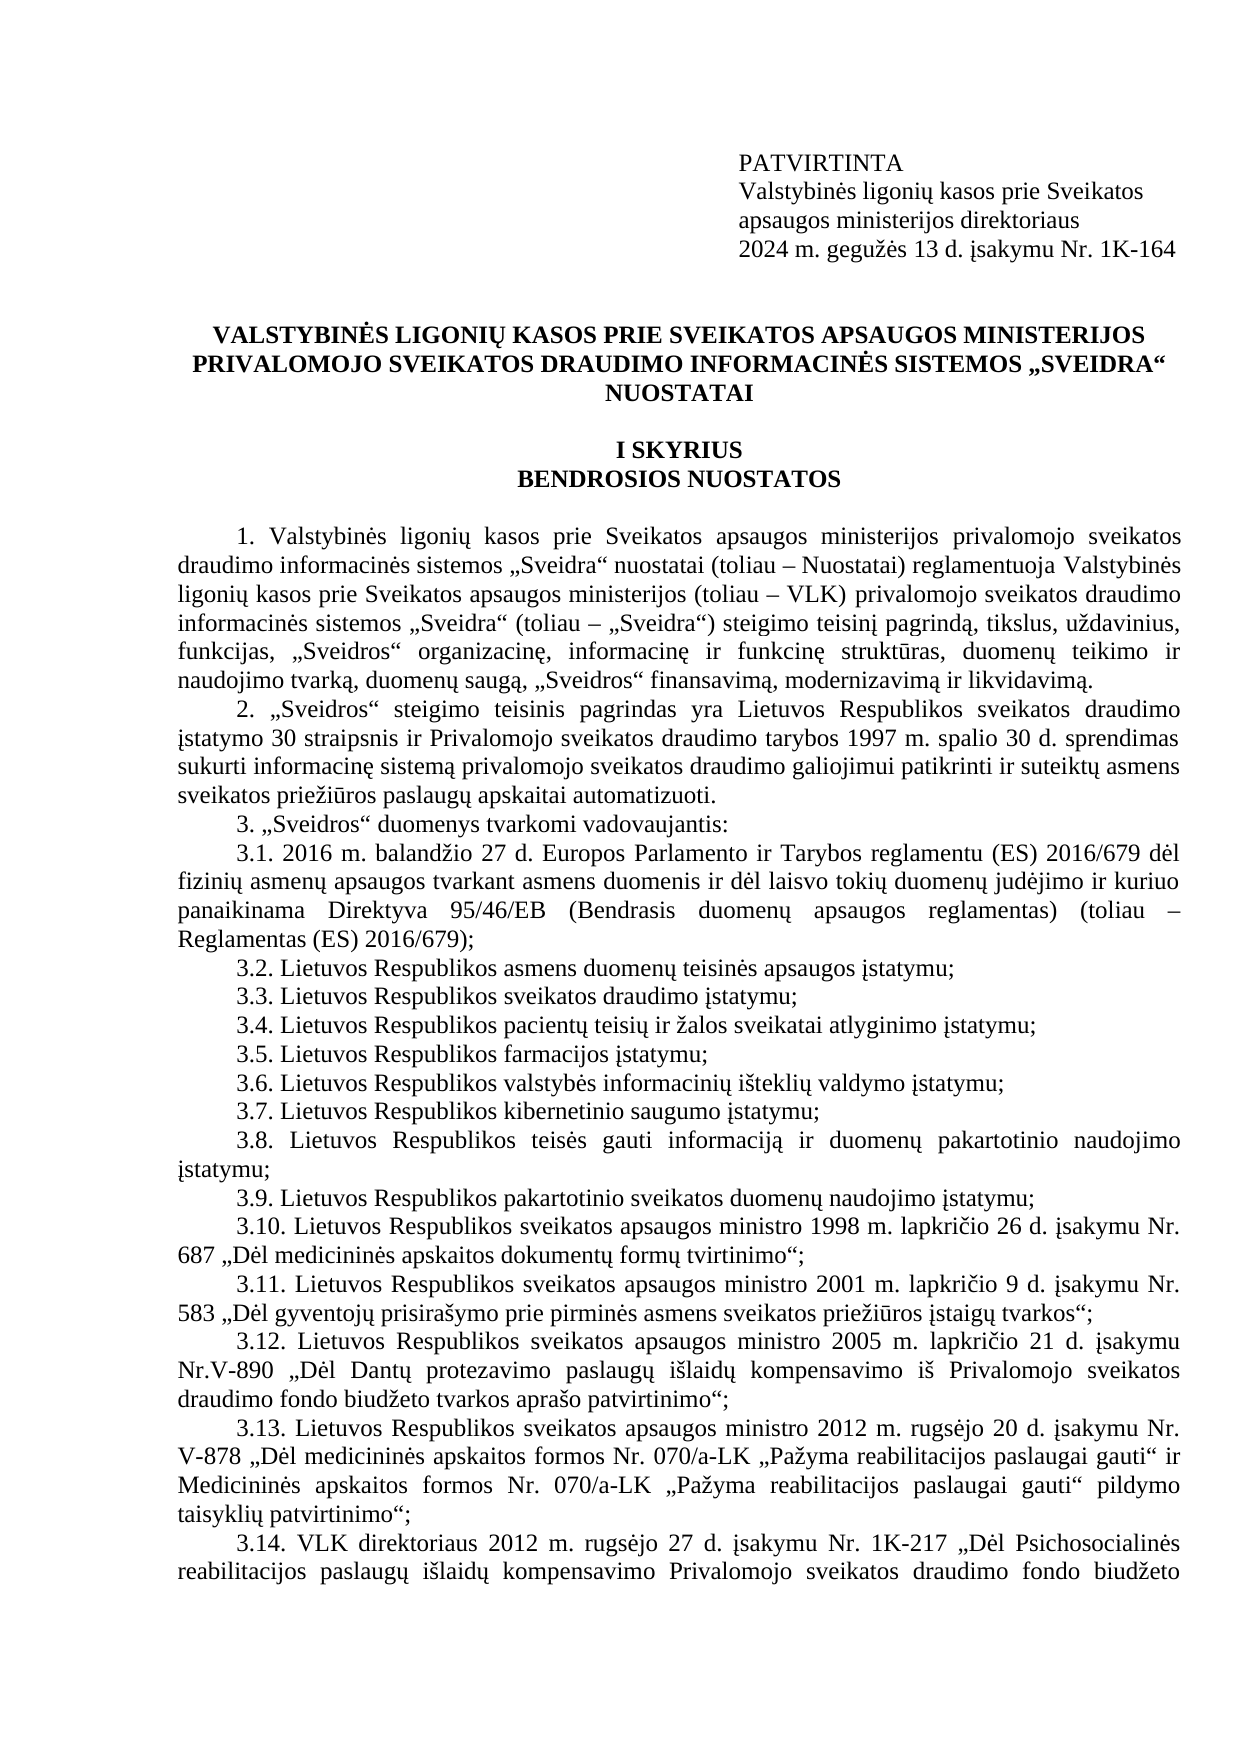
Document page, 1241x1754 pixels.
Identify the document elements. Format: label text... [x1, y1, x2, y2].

text VALSTYBINĖS LIGONIŲ KASOS PRIE SVEIKATOS APSAUGOS MINISTERIJOS PRIVALOMOJO SVEIKATOS DRAUDIMO INFORMACINĖS SISTEMOS „SVEIDRA“ NUOSTATAI [177, 320, 1181, 406]
text 3. „Sveidros“ duomenys tvarkomi vadovaujantis: [177, 809, 1181, 838]
text 3.3. Lietuvos Respublikos sveikatos draudimo įstatymu; [177, 981, 1181, 1010]
text 3.13. Lietuvos Respublikos sveikatos apsaugos ministro 2012 m. rugsėjo 20 d. įsakymu Nr. V-878 „Dėl medicininės apskaitos formos Nr. 070/a-LK „Pažyma reabilitacijos paslaugai gauti“ ir Medicininės apskaitos formos Nr. 070/a-LK „Pažyma reabilitacijos paslaugai gauti“ pildymo taisyklių patvirtinimo“; [177, 1413, 1181, 1528]
text 3.8. Lietuvos Respublikos teisės gauti informaciją ir duomenų pakartotinio naudojimo įstatymu; [177, 1125, 1181, 1183]
text 1. Valstybinės ligonių kasos prie Sveikatos apsaugos ministerijos privalomojo sveikatos draudimo informacinės sistemos „Sveidra“ nuostatai (toliau – Nuostatai) reglamentuoja Valstybinės ligonių kasos prie Sveikatos apsaugos ministerijos (toliau – VLK) privalomojo sveikatos draudimo informacinės sistemos „Sveidra“ (toliau – „Sveidra“) steigimo teisinį pagrindą, tikslus, uždavinius, funkcijas, „Sveidros“ organizacinę, informacinę ir funkcinę struktūras, duomenų teikimo ir naudojimo tvarką, duomenų saugą, „Sveidros“ finansavimą, modernizavimą ir likvidavimą. [177, 521, 1181, 694]
text 3.5. Lietuvos Respublikos farmacijos įstatymu; [177, 1039, 1181, 1068]
text 3.1. 2016 m. balandžio 27 d. Europos Parlamento ir Tarybos reglamentu (ES) 2016/679 dėl fizinių asmenų apsaugos tvarkant asmens duomenis ir dėl laisvo tokių duomenų judėjimo ir kuriuo panaikinama Direktyva 95/46/EB (Bendrasis duomenų apsaugos reglamentas) (toliau – Reglamentas (ES) 2016/679); [177, 838, 1181, 953]
text Valstybinės ligonių kasos prie Sveikatos [738, 176, 1181, 205]
text 3.10. Lietuvos Respublikos sveikatos apsaugos ministro 1998 m. lapkričio 26 d. įsakymu Nr. 687 „Dėl medicininės apskaitos dokumentų formų tvirtinimo“; [177, 1211, 1181, 1269]
text 3.4. Lietuvos Respublikos pacientų teisių ir žalos sveikatai atlyginimo įstatymu; [177, 1010, 1181, 1039]
text apsaugos ministerijos direktoriaus [738, 205, 1181, 234]
text 3.7. Lietuvos Respublikos kibernetinio saugumo įstatymu; [177, 1096, 1181, 1125]
text 3.2. Lietuvos Respublikos asmens duomenų teisinės apsaugos įstatymu; [177, 953, 1181, 981]
text PATVIRTINTA [738, 148, 1181, 176]
text 3.12. Lietuvos Respublikos sveikatos apsaugos ministro 2005 m. lapkričio 21 d. įsakymu Nr.V-890 „Dėl Dantų protezavimo paslaugų išlaidų kompensavimo iš Privalomojo sveikatos draudimo fondo biudžeto tvarkos aprašo patvirtinimo“; [177, 1326, 1181, 1413]
text 2024 m. gegužės 13 d. įsakymu Nr. 1K-164 [738, 234, 1181, 263]
text 3.9. Lietuvos Respublikos pakartotinio sveikatos duomenų naudojimo įstatymu; [177, 1183, 1181, 1211]
text 3.11. Lietuvos Respublikos sveikatos apsaugos ministro 2001 m. lapkričio 9 d. įsakymu Nr. 583 „Dėl gyventojų prisirašymo prie pirminės asmens sveikatos priežiūros įstaigų tvarkos“; [177, 1269, 1181, 1326]
text 3.6. Lietuvos Respublikos valstybės informacinių išteklių valdymo įstatymu; [177, 1068, 1181, 1096]
text 2. „Sveidros“ steigimo teisinis pagrindas yra Lietuvos Respublikos sveikatos draudimo įstatymo 30 straipsnis ir Privalomojo sveikatos draudimo tarybos 1997 m. spalio 30 d. sprendimas sukurti informacinę sistemą privalomojo sveikatos draudimo galiojimui patikrinti ir suteiktų asmens sveikatos priežiūros paslaugų apskaitai automatizuoti. [177, 694, 1181, 809]
text I SKYRIUS [177, 435, 1181, 464]
text 3.14. VLK direktoriaus 2012 m. rugsėjo 27 d. įsakymu Nr. 1K-217 „Dėl Psichosocialinės reabilitacijos paslaugų išlaidų kompensavimo Privalomojo sveikatos draudimo fondo biudžeto [177, 1528, 1181, 1585]
text BENDROSIOS NUOSTATOS [177, 464, 1181, 493]
